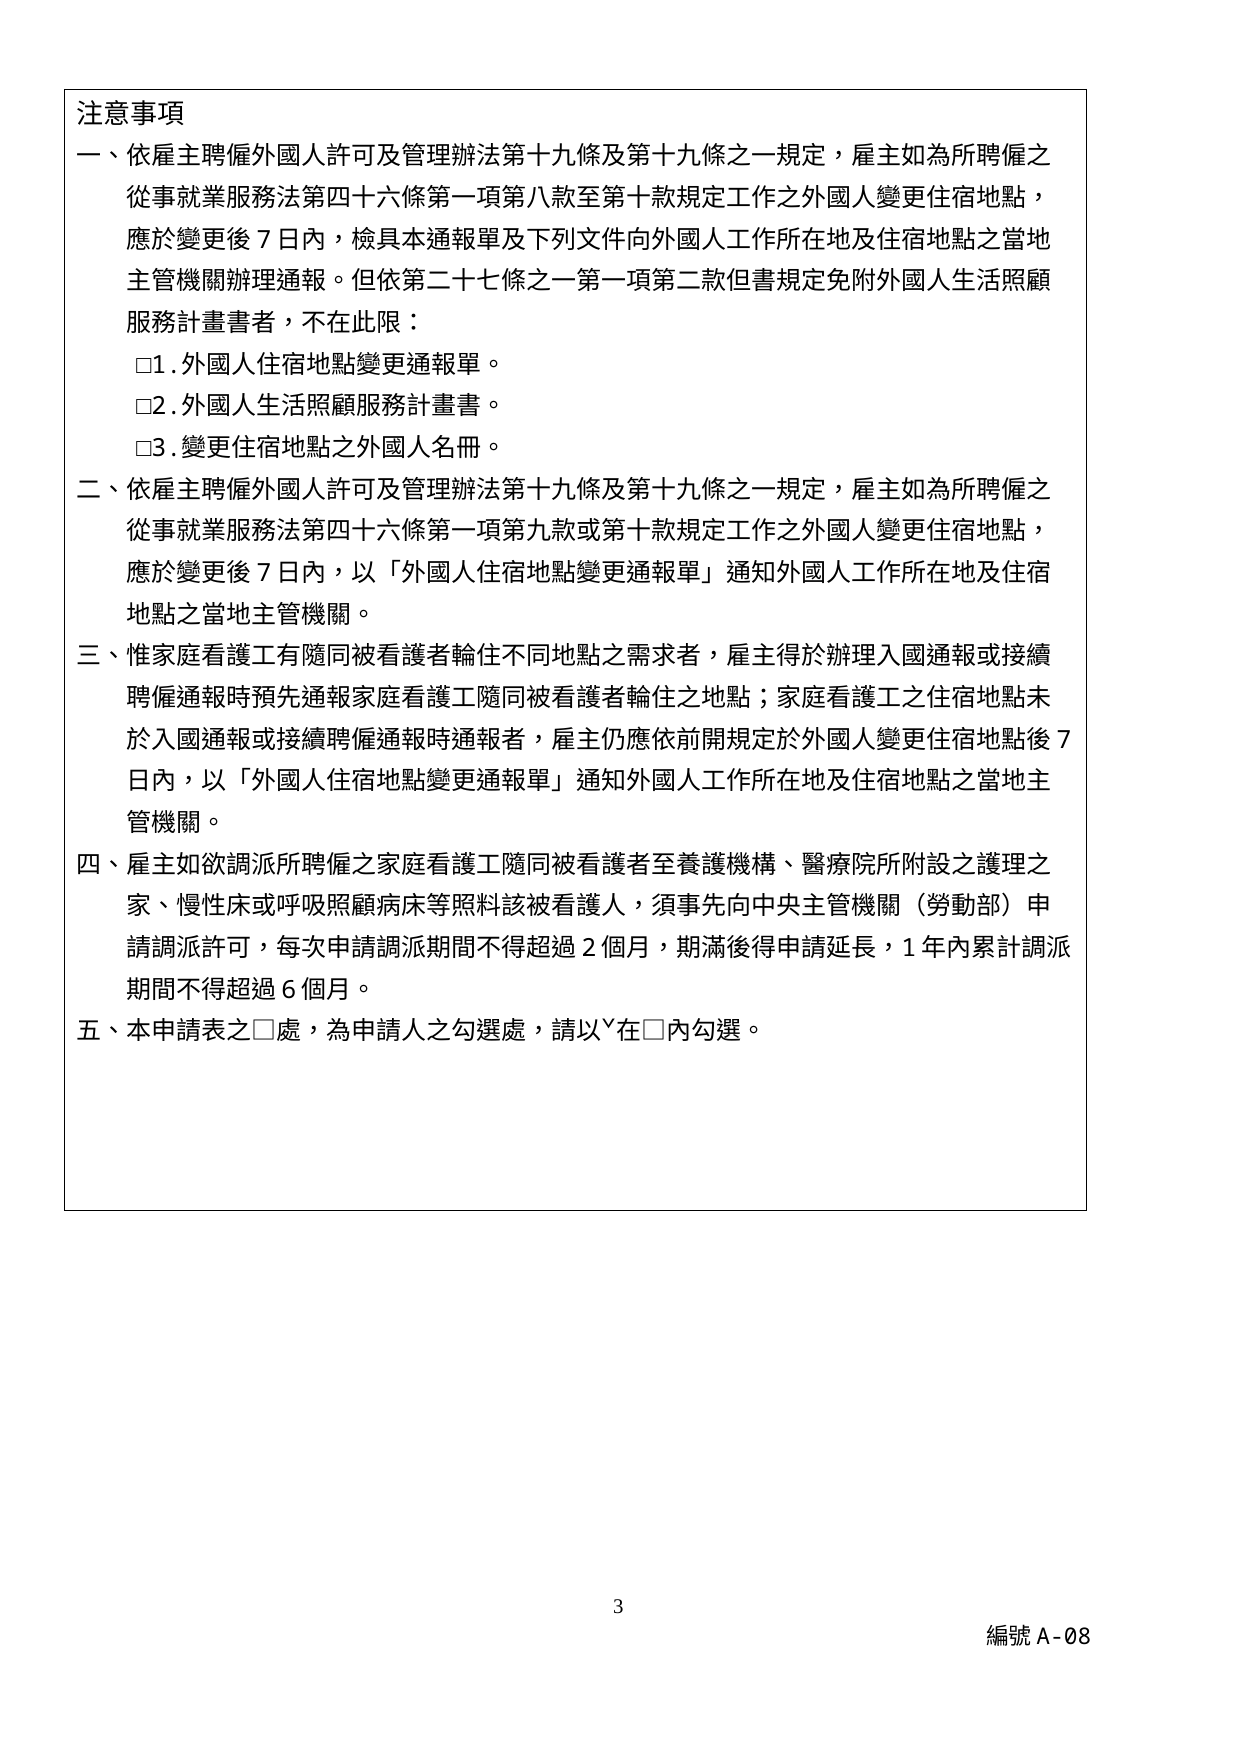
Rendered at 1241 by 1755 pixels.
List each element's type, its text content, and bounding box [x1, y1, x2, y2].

table_cell 注意事項 一、依雇主聘僱外國人許可及管理辦法第十九條及第十九條之一規定，雇主如為所聘僱之從事就業服務法第四十六條第一項第八款至第十款規定工作之外國人變更住宿地點，應於變更後7日內，檢具本通報單及下列文件向<<外國人工作所在地及住宿地點之當地主管機關辦理通報。但依第二十七條之一第一項第二款但書規定免附外國人生活照顧服務計畫書者，不在此限： □1.外國人住宿地點變更通報單。 □2.外國人生活照顧服務計畫書。 □3.變更住宿地點之外國人名冊。 二、依雇主聘僱外國人許可及管理辦法第十九條及第十九條之一規定，雇主如為所聘僱之從事就業服務法第四十六條第一項第九款或第十款規定工作之外國人變更住宿地點，應於變更後7日內，以「外國人住宿地點變更通報單」通知外國人工作所在地及住宿地點之當地主管機關。 三、惟家庭看護工有隨同被看護者輪住不同地點之需求者，雇主得於辦理入國通報或接續聘僱通報時預先通報家庭看護工隨同被看護者輪住之地點；家庭看護工之住宿地點未於入國通報或接續聘僱通報時通報者，雇主仍應依前開規定於外國人變更住宿地點後7日內，以「外國人住宿地點變更通報單」通知外國人工作所在地及住宿地點之當地主管機關。 四、雇主如欲調派所聘僱之家庭看護工隨同被看護者至養護機構、醫療院所附設之護理之家、慢性床或呼吸照顧病床等照料該被看護人，須事先向中央主管機關（勞動部）申請調派許可，每次申請調派期間不得超過2個月，期滿後得申請延長，1年內累計調派期間不得超過6個月。 五、本申請表之□處，為申請人之勾選處，請以ˇ在□內勾選。 [65, 90, 1086, 1210]
